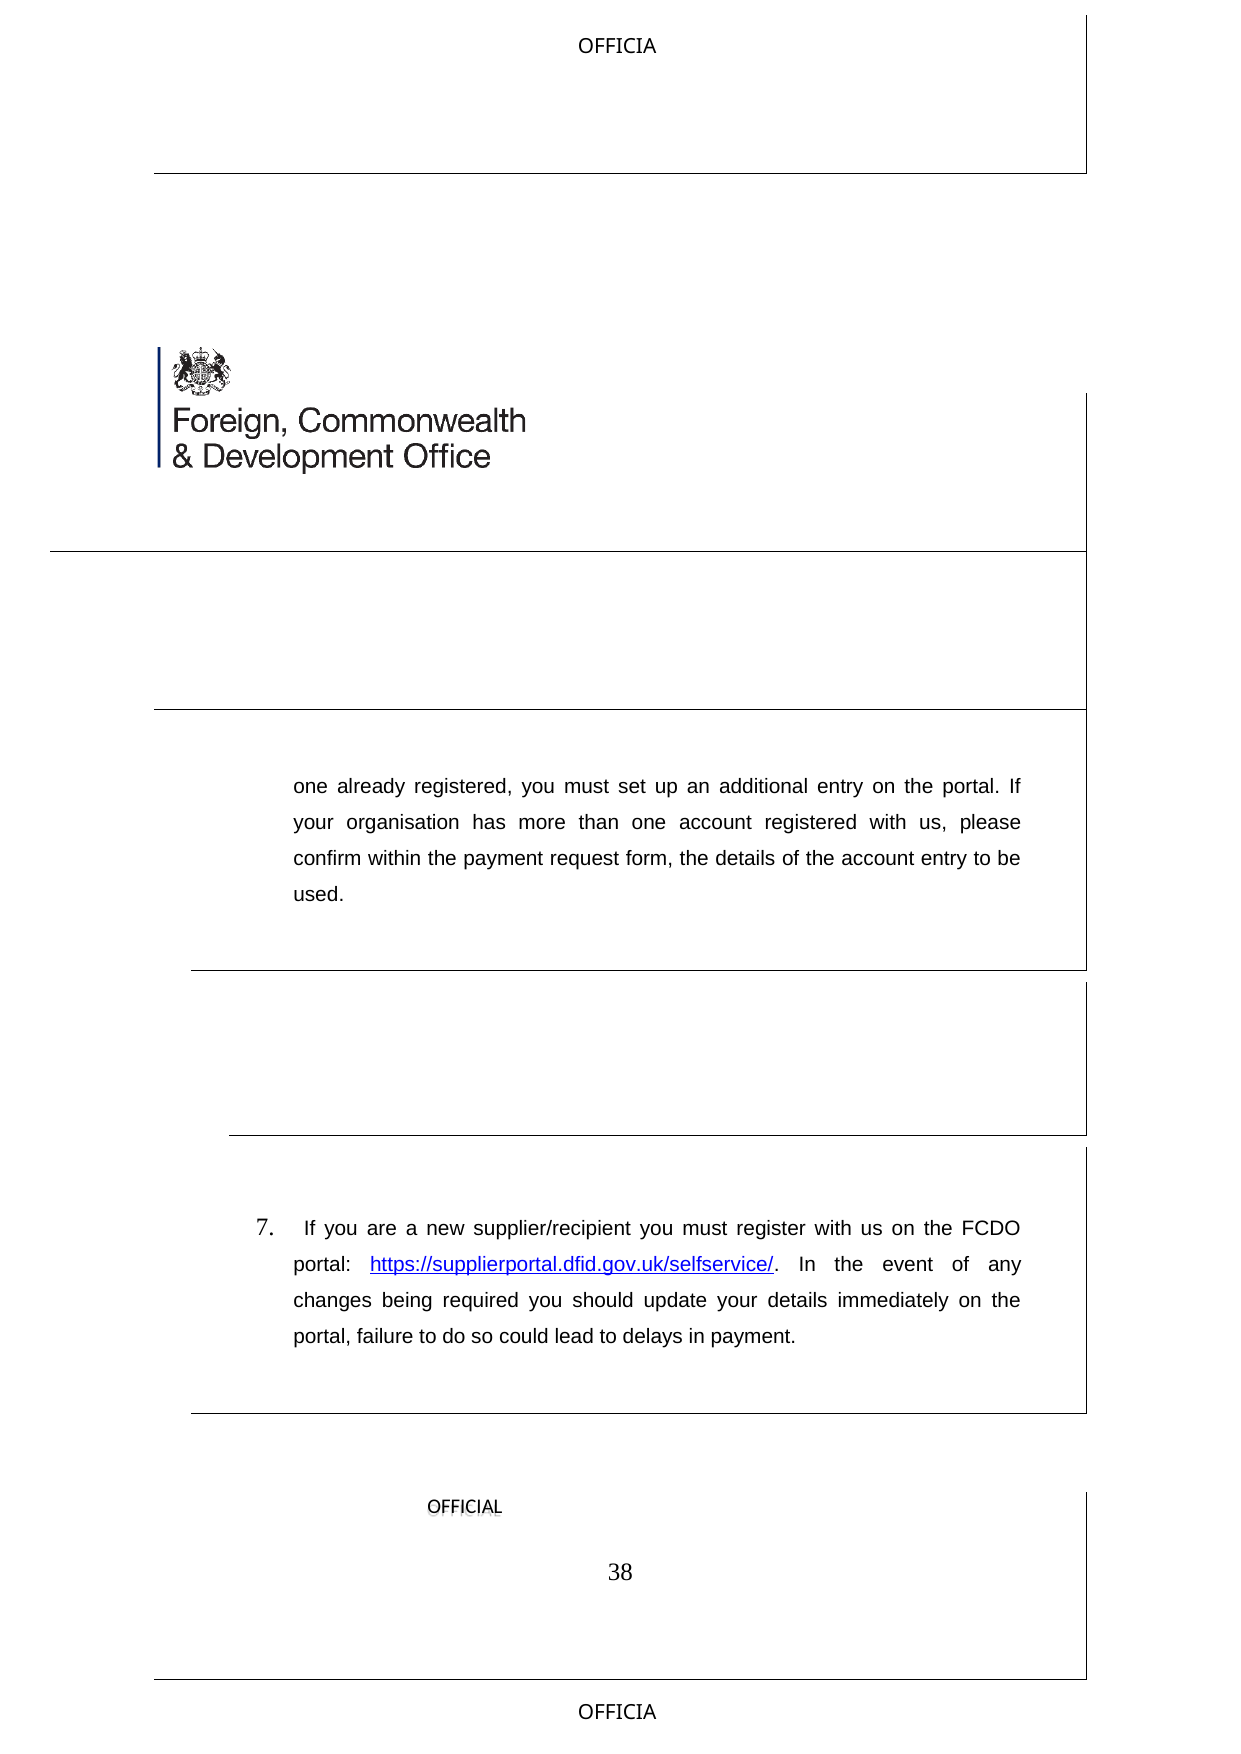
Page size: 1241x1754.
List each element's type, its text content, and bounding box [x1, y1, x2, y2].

list one already registered, you must set up an additional entry on the portal. If your organisation has more than one account registered with us, please confirm within the payment request form, the details of the account entry to be used. [191, 709, 1086, 970]
list If you are a new supplier/recipient you must register with us on the FCDO portal: https://supplierportal.dfid.gov.uk/selfservice/. In the event of any changes being required you should update your details immediately on the portal, failure to do so could lead to delays in payment. [191, 1147, 1086, 1413]
